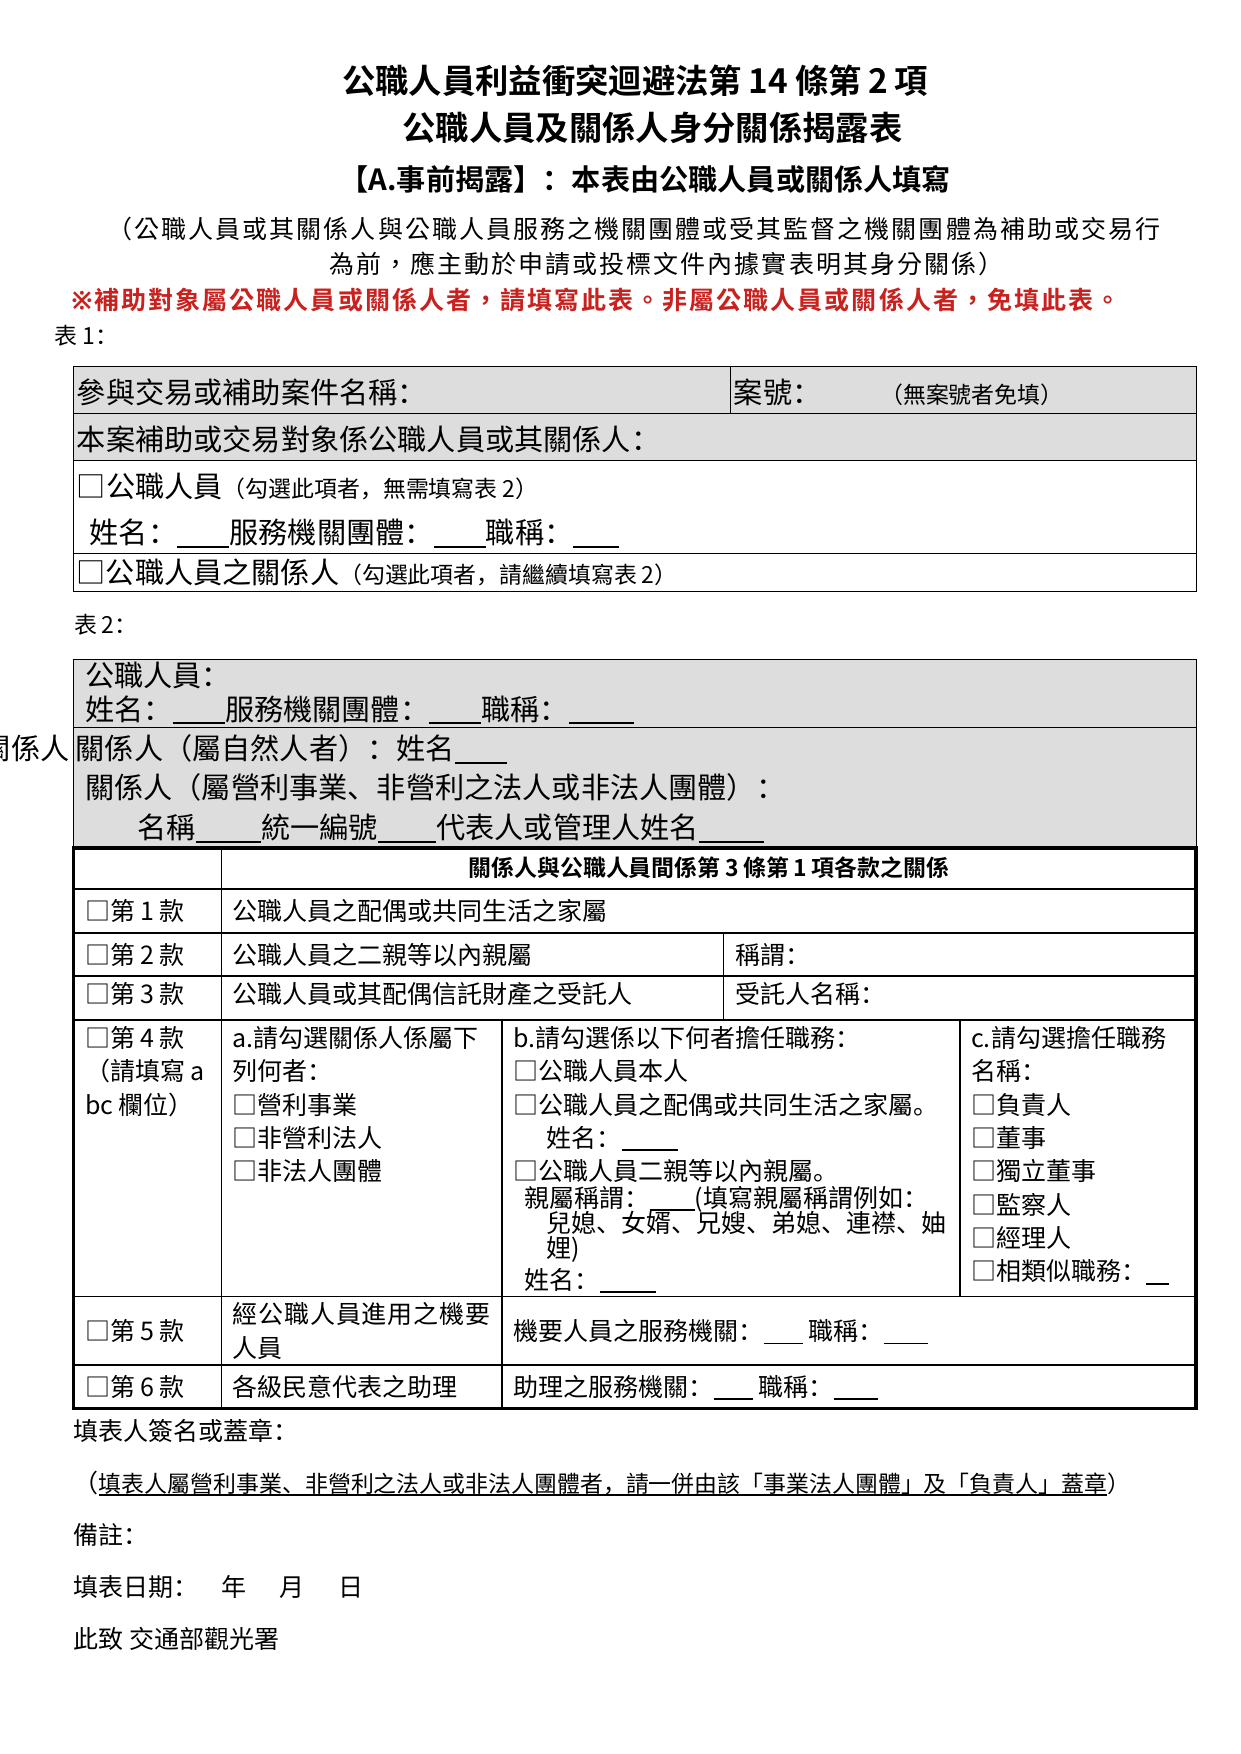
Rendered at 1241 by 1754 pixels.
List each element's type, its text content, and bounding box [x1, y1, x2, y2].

table_cell 各級民意代表之助理 [222, 1366, 501, 1407]
table_header 參與交易或補助案件名稱： [74, 367, 730, 413]
text 備註： [74, 1514, 1092, 1552]
table_cell b.請勾選係以下何者擔任職務： □公職人員本人 □公職人員之配偶或共同生活之家屬。姓名： □公職人員二親等以內親屬。 親屬稱謂： (填寫親屬稱謂例如：兒媳、女婿、兄嫂、弟媳、連襟、妯娌) 姓名： [503, 1021, 959, 1296]
table_cell □公職人員之關係人（勾選此項者，請繼續填寫表2） [74, 554, 1196, 591]
text 表1： [44, 316, 1171, 352]
table_cell □第5款 [75, 1297, 221, 1364]
list ※補助對象屬公職人員或關係人者，請填寫此表。非屬公職人員或關係人者，免填此表。 [71, 281, 1181, 316]
text 填表人簽名或蓋章： [74, 1410, 1092, 1448]
table_cell 助理之服務機關： 職稱： [503, 1366, 1194, 1407]
table_cell 關係人與公職人員間係第3條第1項各款之關係 [222, 850, 1194, 888]
table_cell 本案補助或交易對象係公職人員或其關係人： [74, 414, 1196, 460]
table_cell 公職人員之配偶或共同生活之家屬 [222, 890, 1194, 932]
table_cell 機要人員之服務機關： 職稱： [503, 1297, 1194, 1364]
text 此致 交通部觀光署 [74, 1618, 1092, 1656]
text 公職人員及關係人身分關係揭露表 [74, 110, 1231, 147]
table_header 案號： （無案號者免填） [731, 367, 1196, 413]
table_cell 公職人員或其配偶信託財產之受託人 [222, 977, 723, 1019]
text 【A.事前揭露】：本表由公職人員或關係人填寫 [74, 160, 1216, 197]
list （公職人員或其關係人與公職人員服務之機關團體或受其監督之機關團體為補助或交易行為前，應主動於申請或投標文件內據實表明其身分關係） [102, 210, 1166, 281]
table_cell □第4款 （請填寫abc欄位） [75, 1021, 221, 1296]
table_cell □公職人員（勾選此項者，無需填寫表2） 姓名： 服務機關團體： 職稱： [74, 461, 1196, 553]
table_cell a.請勾選關係人係屬下列何者： □營利事業 □非營利法人 □非法人團體 [222, 1021, 501, 1296]
table_cell 受託人名稱： [724, 977, 1194, 1019]
table_cell □第6款 [75, 1366, 221, 1407]
table_cell 關係人 關係人（屬自然人者）：姓名 關係人（屬營利事業、非營利之法人或非法人團體）： 名稱 統一編號 代表人或管理人姓名 [74, 728, 1196, 846]
table_cell 經公職人員進用之機要人員 [222, 1297, 501, 1364]
text 表2： [74, 592, 1092, 644]
table_cell □第1款 [75, 890, 221, 932]
table_cell □第3款 [75, 977, 221, 1019]
text 公職人員利益衝突迴避法第14條第2項 [177, 54, 1092, 103]
table_header 公職人員： 姓名： 服務機關團體： 職稱： [74, 660, 1196, 727]
text （填表人屬營利事業、非營利之法人或非法人團體者，請一併由該「事業法人團體」及「負責人」蓋章） [74, 1462, 1225, 1500]
table_cell [75, 850, 221, 888]
table_cell 稱謂： [724, 934, 1194, 975]
text 填表日期： 年 月 日 [74, 1566, 1092, 1604]
table_cell □第2款 [75, 934, 221, 975]
table_cell 公職人員之二親等以內親屬 [222, 934, 723, 975]
table_cell c.請勾選擔任職務名稱： □負責人 □董事 □獨立董事 □監察人 □經理人 □相類似職務： [961, 1021, 1194, 1296]
